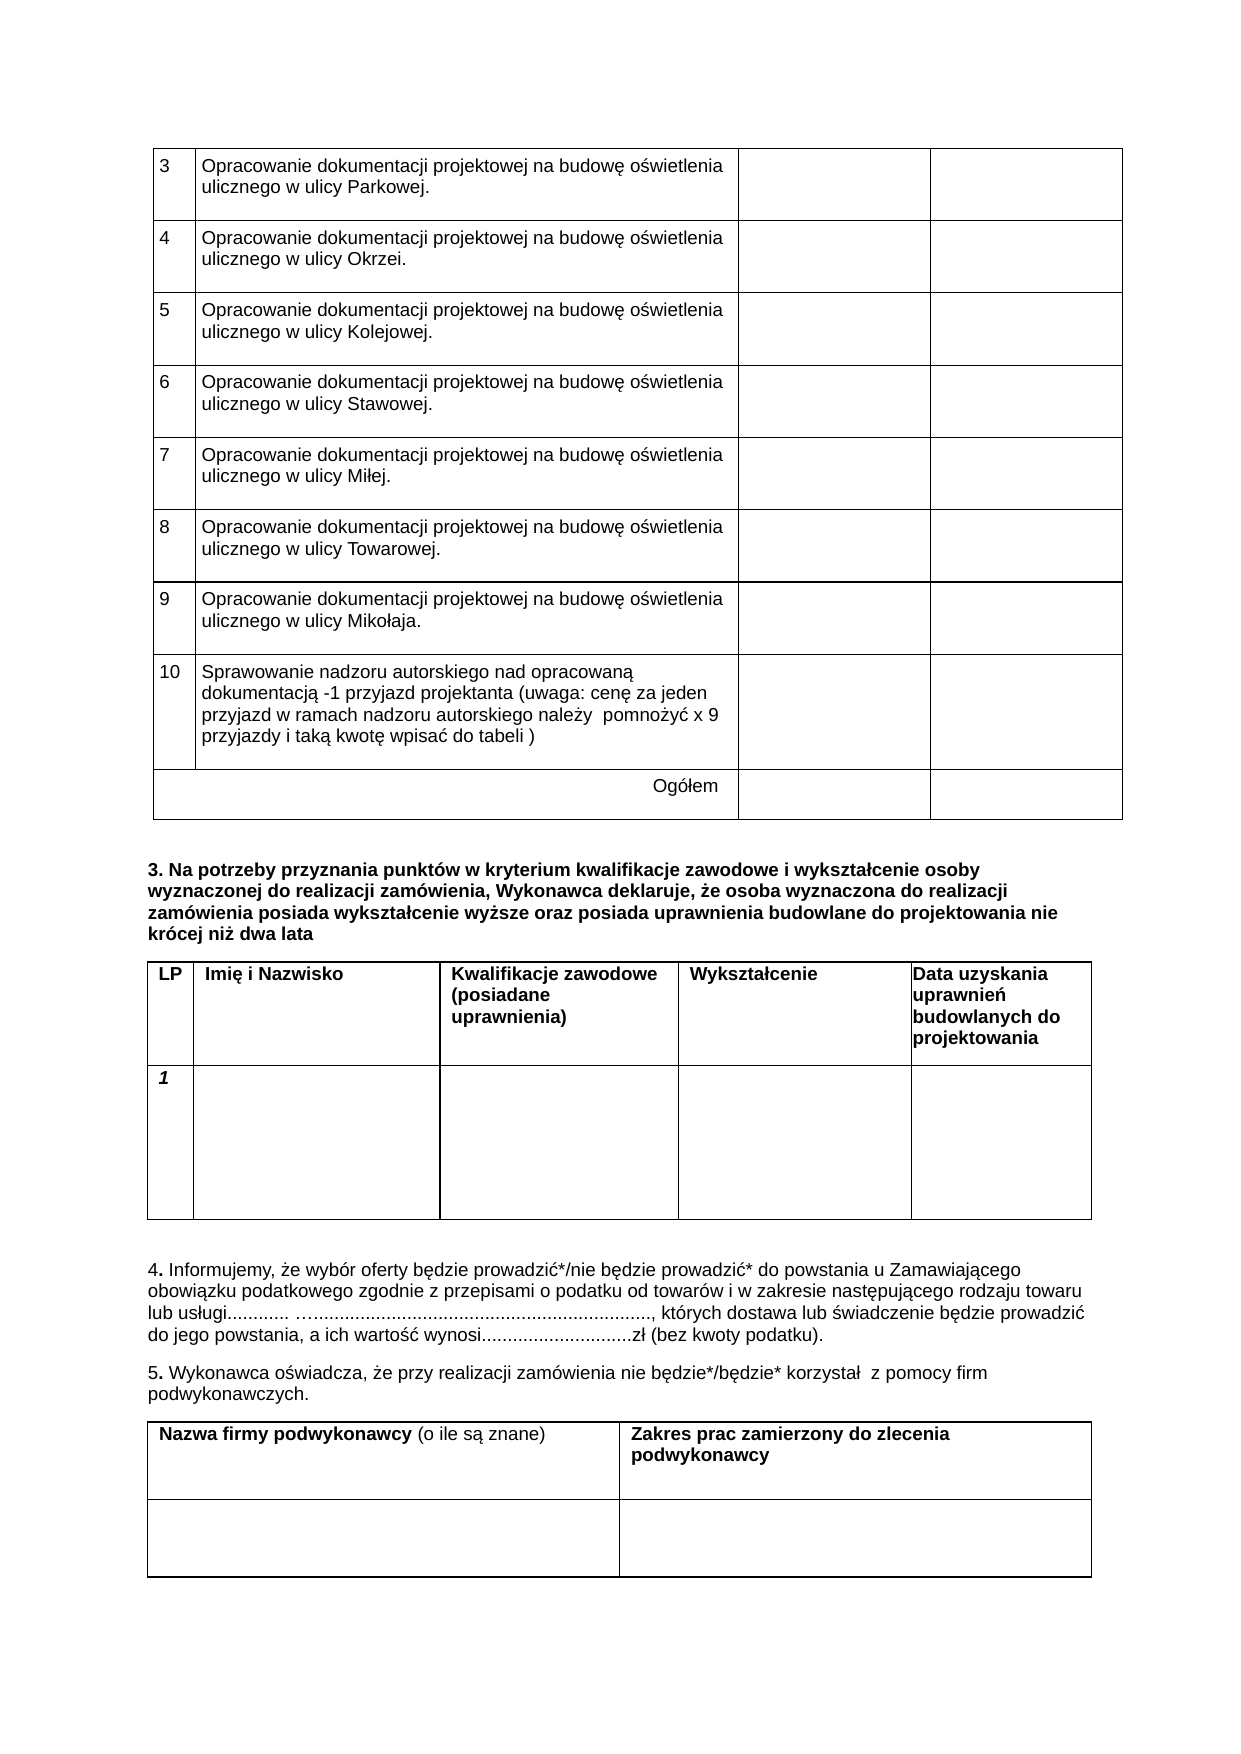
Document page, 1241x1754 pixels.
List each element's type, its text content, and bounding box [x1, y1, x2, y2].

table_header Imię i Nazwisko [194, 963, 439, 1065]
table_cell Opracowanie dokumentacji projektowej na budowę oświetlenia ulicznego w ulicy Miłej. [196, 438, 738, 509]
table_cell [931, 438, 1122, 509]
table_cell 9 [154, 583, 195, 654]
table_cell [739, 366, 930, 437]
table_cell Sprawowanie nadzoru autorskiego nad opracowaną dokumentacją -1 przyjazd projektanta (uwaga: cenę za jeden przyjazd w ramach nadzoru autorskiego należy pomnożyć x 9 przyjazdy i taką kwotę wpisać do tabeli ) [196, 655, 738, 769]
table_cell [739, 655, 930, 769]
text 5. Wykonawca oświadcza, że przy realizacji zamówienia nie będzie*/będzie* korzystał z pomocy firm podwykonawczych. [148, 1362, 1093, 1405]
table_cell Opracowanie dokumentacji projektowej na budowę oświetlenia ulicznego w ulicy Towarowej. [196, 510, 738, 581]
table_cell [739, 583, 930, 654]
table_cell [931, 366, 1122, 437]
table_cell Opracowanie dokumentacji projektowej na budowę oświetlenia ulicznego w ulicy Okrzei. [196, 221, 738, 292]
table_header Wykształcenie [679, 963, 911, 1065]
table_cell Opracowanie dokumentacji projektowej na budowę oświetlenia ulicznego w ulicy Stawowej. [196, 366, 738, 437]
table_cell [931, 655, 1122, 769]
table_cell [739, 770, 930, 819]
table_cell [931, 583, 1122, 654]
table_cell [620, 1500, 1091, 1576]
table_cell [931, 293, 1122, 364]
table_cell 6 [154, 366, 195, 437]
table_cell 1 [148, 1066, 193, 1219]
table_header Kwalifikacje zawodowe (posiadane uprawnienia) [441, 963, 678, 1065]
table_cell [739, 293, 930, 364]
table_cell 7 [154, 438, 195, 509]
table_cell [679, 1066, 911, 1219]
table_cell Ogółem [154, 770, 738, 819]
table_cell 3 [154, 149, 195, 220]
table_cell Opracowanie dokumentacji projektowej na budowę oświetlenia ulicznego w ulicy Kolejowej. [196, 293, 738, 364]
table_cell [148, 1500, 619, 1576]
table_header Nazwa firmy podwykonawcy (o ile są znane) [148, 1423, 619, 1499]
table_cell [931, 770, 1122, 819]
table_cell [194, 1066, 439, 1219]
table_header Zakres prac zamierzony do zlecenia podwykonawcy [620, 1423, 1091, 1499]
table_cell [441, 1066, 678, 1219]
table_cell [739, 438, 930, 509]
table_cell [739, 510, 930, 581]
table_cell [912, 1066, 1091, 1219]
text 3. Na potrzeby przyznania punktów w kryterium kwalifikacje zawodowe i wykształcenie osoby wyznaczonej do realizacji zamówienia, Wykonawca deklaruje, że osoba wyznaczona do realizacji zamówienia posiada wykształcenie wyższe oraz posiada uprawnienia budowlane do projektowania nie krócej niż dwa lata [148, 858, 1093, 945]
table_header LP [148, 963, 193, 1065]
table_cell 10 [154, 655, 195, 769]
table_cell Opracowanie dokumentacji projektowej na budowę oświetlenia ulicznego w ulicy Mikołaja. [196, 583, 738, 654]
table_cell Opracowanie dokumentacji projektowej na budowę oświetlenia ulicznego w ulicy Parkowej. [196, 149, 738, 220]
table_cell [931, 510, 1122, 581]
table_cell [739, 221, 930, 292]
table_cell [931, 149, 1122, 220]
table_cell 8 [154, 510, 195, 581]
table_cell 5 [154, 293, 195, 364]
table_cell [739, 149, 930, 220]
table_cell 4 [154, 221, 195, 292]
table_header Data uzyskania uprawnień budowlanych do projektowania [912, 963, 1091, 1065]
table_cell [931, 221, 1122, 292]
text 4. Informujemy, że wybór oferty będzie prowadzić*/nie będzie prowadzić* do powstania u Zamawiającego obowiązku podatkowego zgodnie z przepisami o podatku od towarów i w zakresie następującego rodzaju towaru lub usługi............ …................................................................., których dostawa lub świadczenie będzie prowadzić do jego powstania, a ich wartość wynosi.............................zł (bez kwoty podatku). [148, 1259, 1093, 1345]
